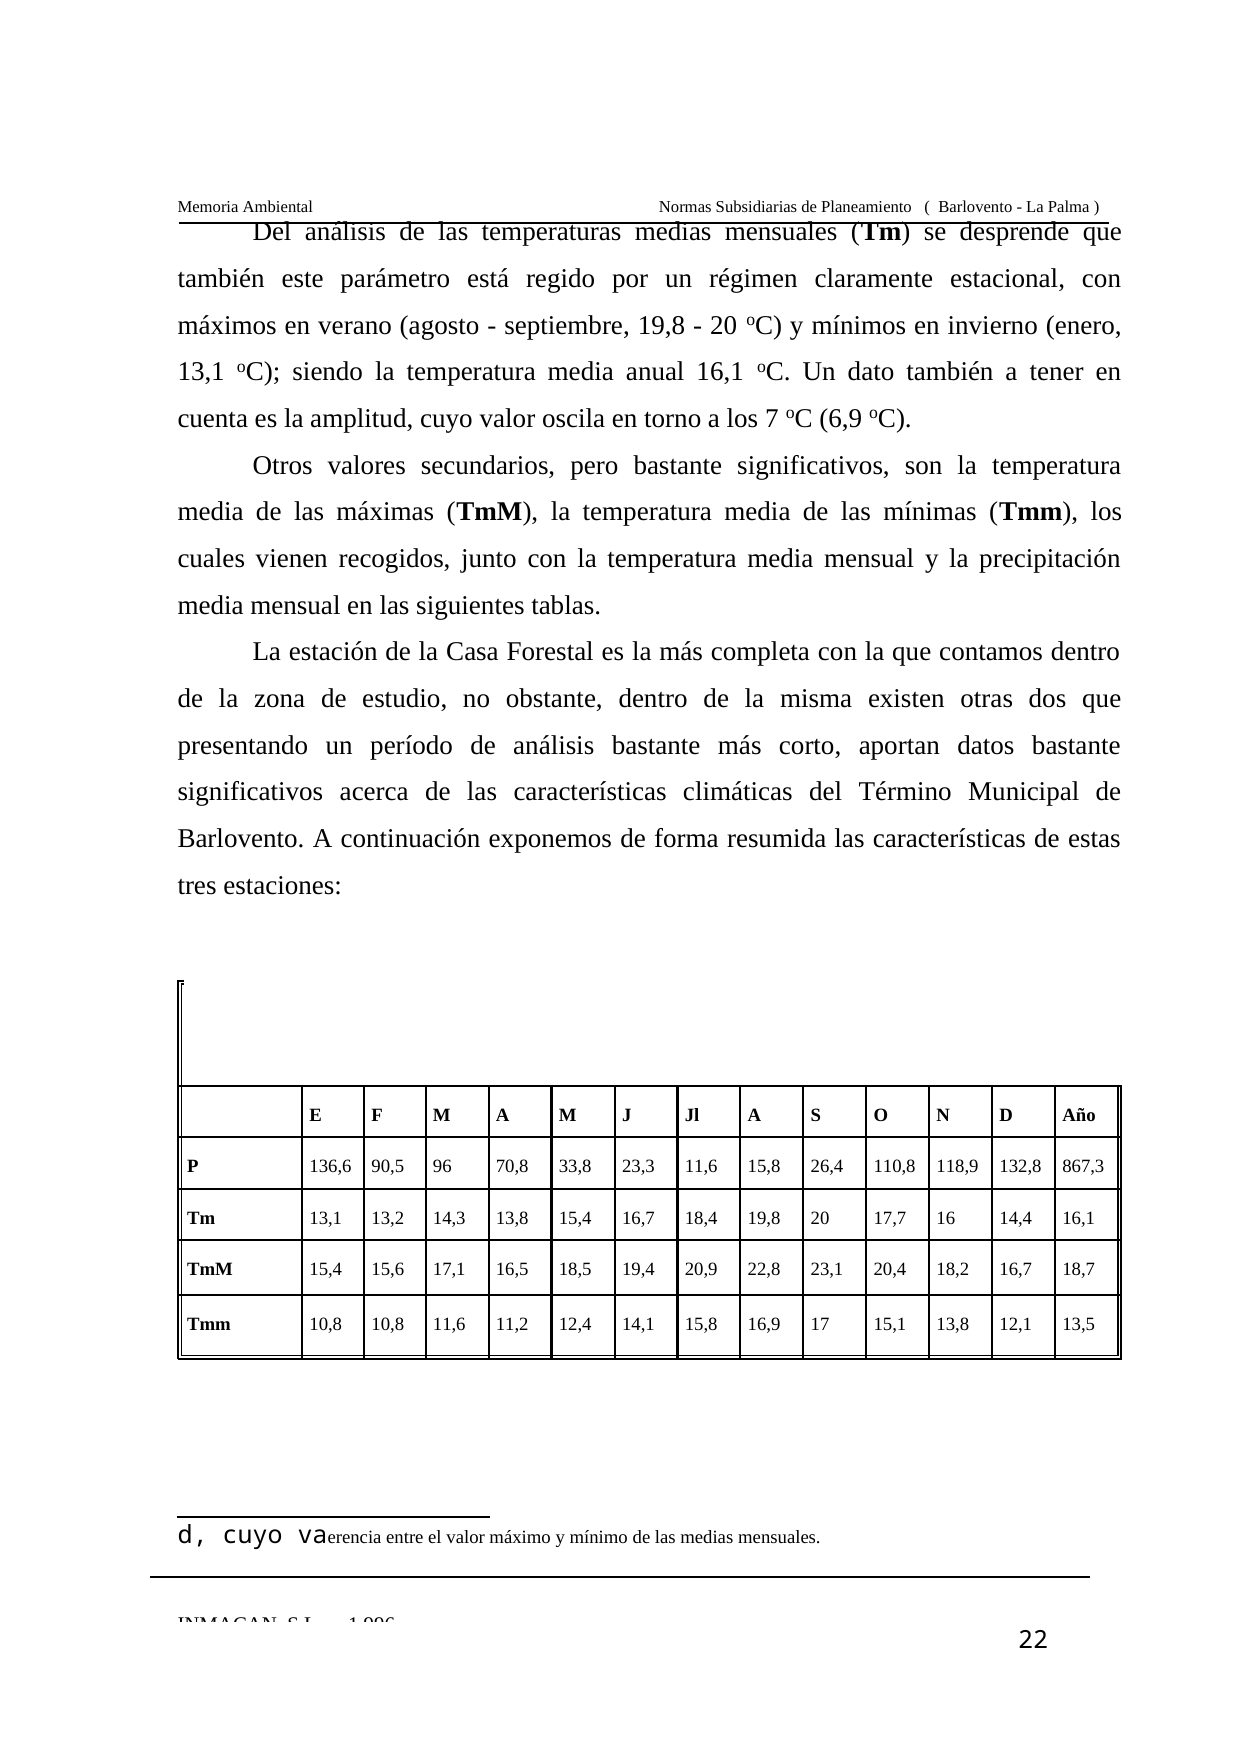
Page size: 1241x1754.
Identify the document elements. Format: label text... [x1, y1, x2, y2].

table_cell 14,3 [427, 1190, 488, 1239]
table_cell M [427, 1087, 488, 1136]
table_cell 23,1 [804, 1241, 865, 1294]
table_cell 15,8 [741, 1138, 802, 1187]
table_cell 10,8 [365, 1296, 425, 1355]
table_cell 17 [804, 1296, 865, 1355]
table_cell 20,4 [867, 1241, 928, 1294]
table_cell A [741, 1087, 802, 1136]
text Del análisis de las temperaturas medias mensuales (Tm) se desprende que también este parámetro está regido por un régimen claramente estacional, con máximos en verano (agosto - septiembre, 19,8 - 20 oC) y mínimos en invierno (enero, 13,1 oC); siendo la temperatura media anual 16,1 oC. Un dato también a tener en cuenta es la amplitulor oscila en torno a los 7 oC (6,9 oC). [177, 216, 1122, 433]
table_cell 22,8 [741, 1241, 802, 1294]
table_cell J [616, 1087, 676, 1136]
table_cell 16,7 [616, 1190, 676, 1239]
table_cell 13,1 [303, 1190, 363, 1239]
table_cell 26,4 [804, 1138, 865, 1187]
table_cell 20 [804, 1190, 865, 1239]
table_cell P [182, 1138, 301, 1187]
text erencia entre el valor máximo y mínimo de las medias mensuales. [177, 1517, 1122, 1551]
table_cell 96 [427, 1138, 488, 1187]
table_cell 11,6 [427, 1296, 488, 1355]
table_cell E [303, 1087, 363, 1136]
table_cell 867,3 [1056, 1138, 1117, 1187]
text Otros valores secundarios, pero bastante significativos, son la temperatura media de las máximas (TmM), la temperatura media de las mínimas (Tmm), los cuales vienen recogidos, junto con la temperatura media mensual y la precipitación media mensual en las siguientes tablas. [177, 449, 1122, 620]
table_cell 16,9 [741, 1296, 802, 1355]
table_cell 16 [930, 1190, 991, 1239]
table_cell 90,5 [365, 1138, 425, 1187]
table_cell 10,8 [303, 1296, 363, 1355]
table_cell M [553, 1087, 614, 1136]
table_cell 118,9 [930, 1138, 991, 1187]
table_cell 15,6 [365, 1241, 425, 1294]
table_cell D [993, 1087, 1054, 1136]
table_cell [182, 1087, 301, 1136]
table_cell 18,2 [930, 1241, 991, 1294]
table_cell 136,6 [303, 1138, 363, 1187]
table_cell O [867, 1087, 928, 1136]
table_cell 13,2 [365, 1190, 425, 1239]
table_cell 12,1 [993, 1296, 1054, 1355]
table_cell 15,4 [303, 1241, 363, 1294]
table_cell 20,9 [679, 1241, 739, 1294]
table_cell N [930, 1087, 991, 1136]
table_cell TmM [182, 1241, 301, 1294]
table_cell 15,1 [867, 1296, 928, 1355]
table_cell 19,8 [741, 1190, 802, 1239]
table_cell 15,4 [553, 1190, 614, 1239]
table_cell 12,4 [553, 1296, 614, 1355]
table_cell 17,1 [427, 1241, 488, 1294]
table_cell 17,7 [867, 1190, 928, 1239]
table_cell 11,2 [490, 1296, 550, 1355]
table_cell 33,8 [553, 1138, 614, 1187]
table_cell Año [1056, 1087, 1117, 1136]
table_cell 18,4 [679, 1190, 739, 1239]
table_cell 15,8 [679, 1296, 739, 1355]
table_cell 70,8 [490, 1138, 550, 1187]
table_cell 13,5 [1056, 1296, 1117, 1355]
table_cell 18,5 [553, 1241, 614, 1294]
table_cell F [365, 1087, 425, 1136]
table_cell 13,8 [930, 1296, 991, 1355]
table_cell 16,7 [993, 1241, 1054, 1294]
table_cell 19,4 [616, 1241, 676, 1294]
table_cell 23,3 [616, 1138, 676, 1187]
table_cell 18,7 [1056, 1241, 1117, 1294]
table_cell A [490, 1087, 550, 1136]
table_cell 14,1 [616, 1296, 676, 1355]
table_cell 16,5 [490, 1241, 550, 1294]
table_cell 11,6 [679, 1138, 739, 1187]
table_cell S [804, 1087, 865, 1136]
table_cell 110,8 [867, 1138, 928, 1187]
table_cell 132,8 [993, 1138, 1054, 1187]
text La estación de la Casa Forestal es la más completa con la que contamos dentro de la zona de estudio, no obstante, dentro de la misma existen otras dos que presentando un período de análisis bastante más corto, aportan datos bastante significativos acerca de las características climáticas del Término Municipal de Barlovento. A continuación exponemos de forma resumida las características de estas tres estaciones: [177, 636, 1122, 900]
table_cell 16,1 [1056, 1190, 1117, 1239]
table_cell 13,8 [490, 1190, 550, 1239]
table_cell Jl [679, 1087, 739, 1136]
table_cell 14,4 [993, 1190, 1054, 1239]
table_cell Tmm [182, 1296, 301, 1355]
table_cell Tm [182, 1190, 301, 1239]
